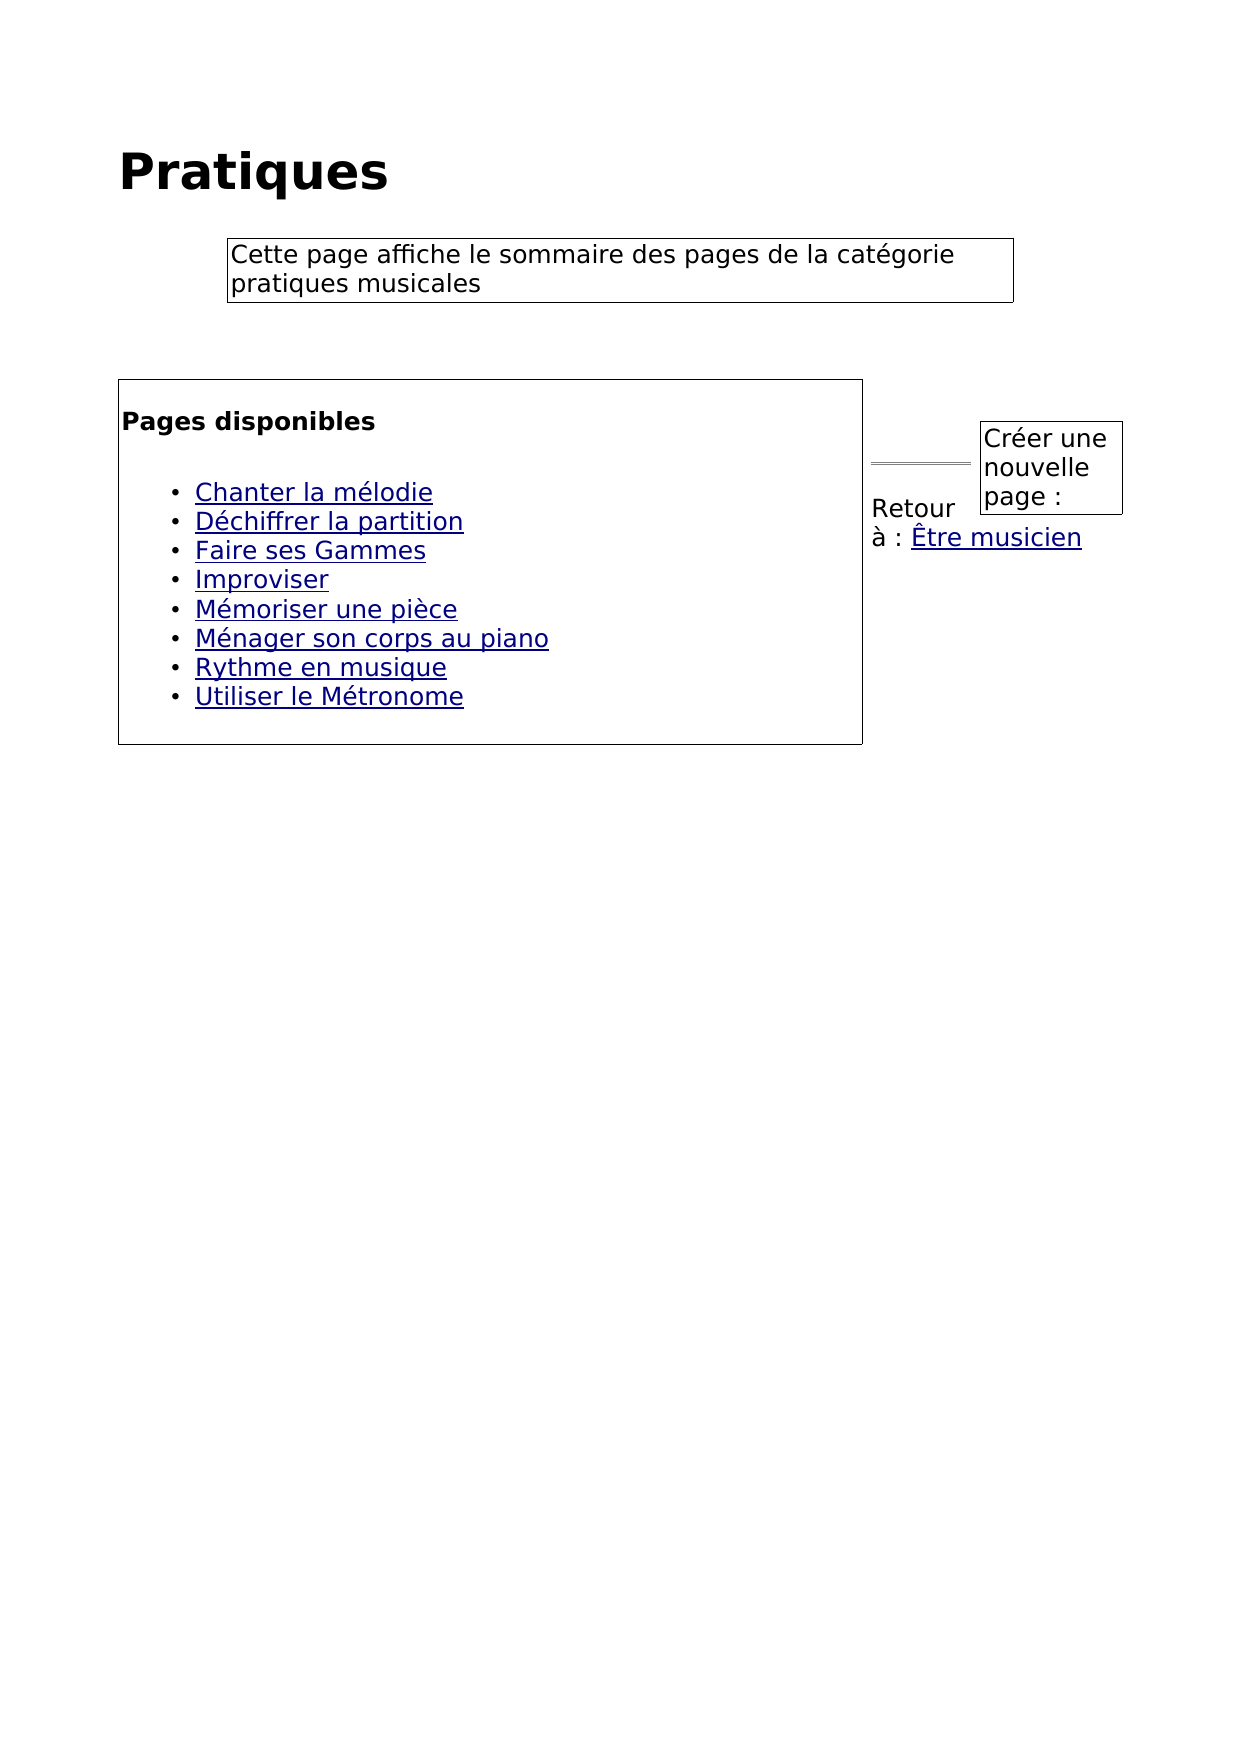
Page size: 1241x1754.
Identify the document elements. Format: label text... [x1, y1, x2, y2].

table_header Créer une nouvelle page : [981, 422, 1122, 514]
subtitle Pratiques [118, 143, 1122, 201]
table_header Cette page affiche le sommaire des pages de la catégorie pratiques musicales [228, 239, 1013, 302]
table_header Pages disponibles Chanter la mélodie Déchiffrer la partition Faire ses Gammes Improviser Mémoriser une pièce Ménager son corps au piano Rythme en musique Utiliser le Métronome [119, 380, 862, 744]
text Retour à : Être musicien [871, 494, 1122, 552]
